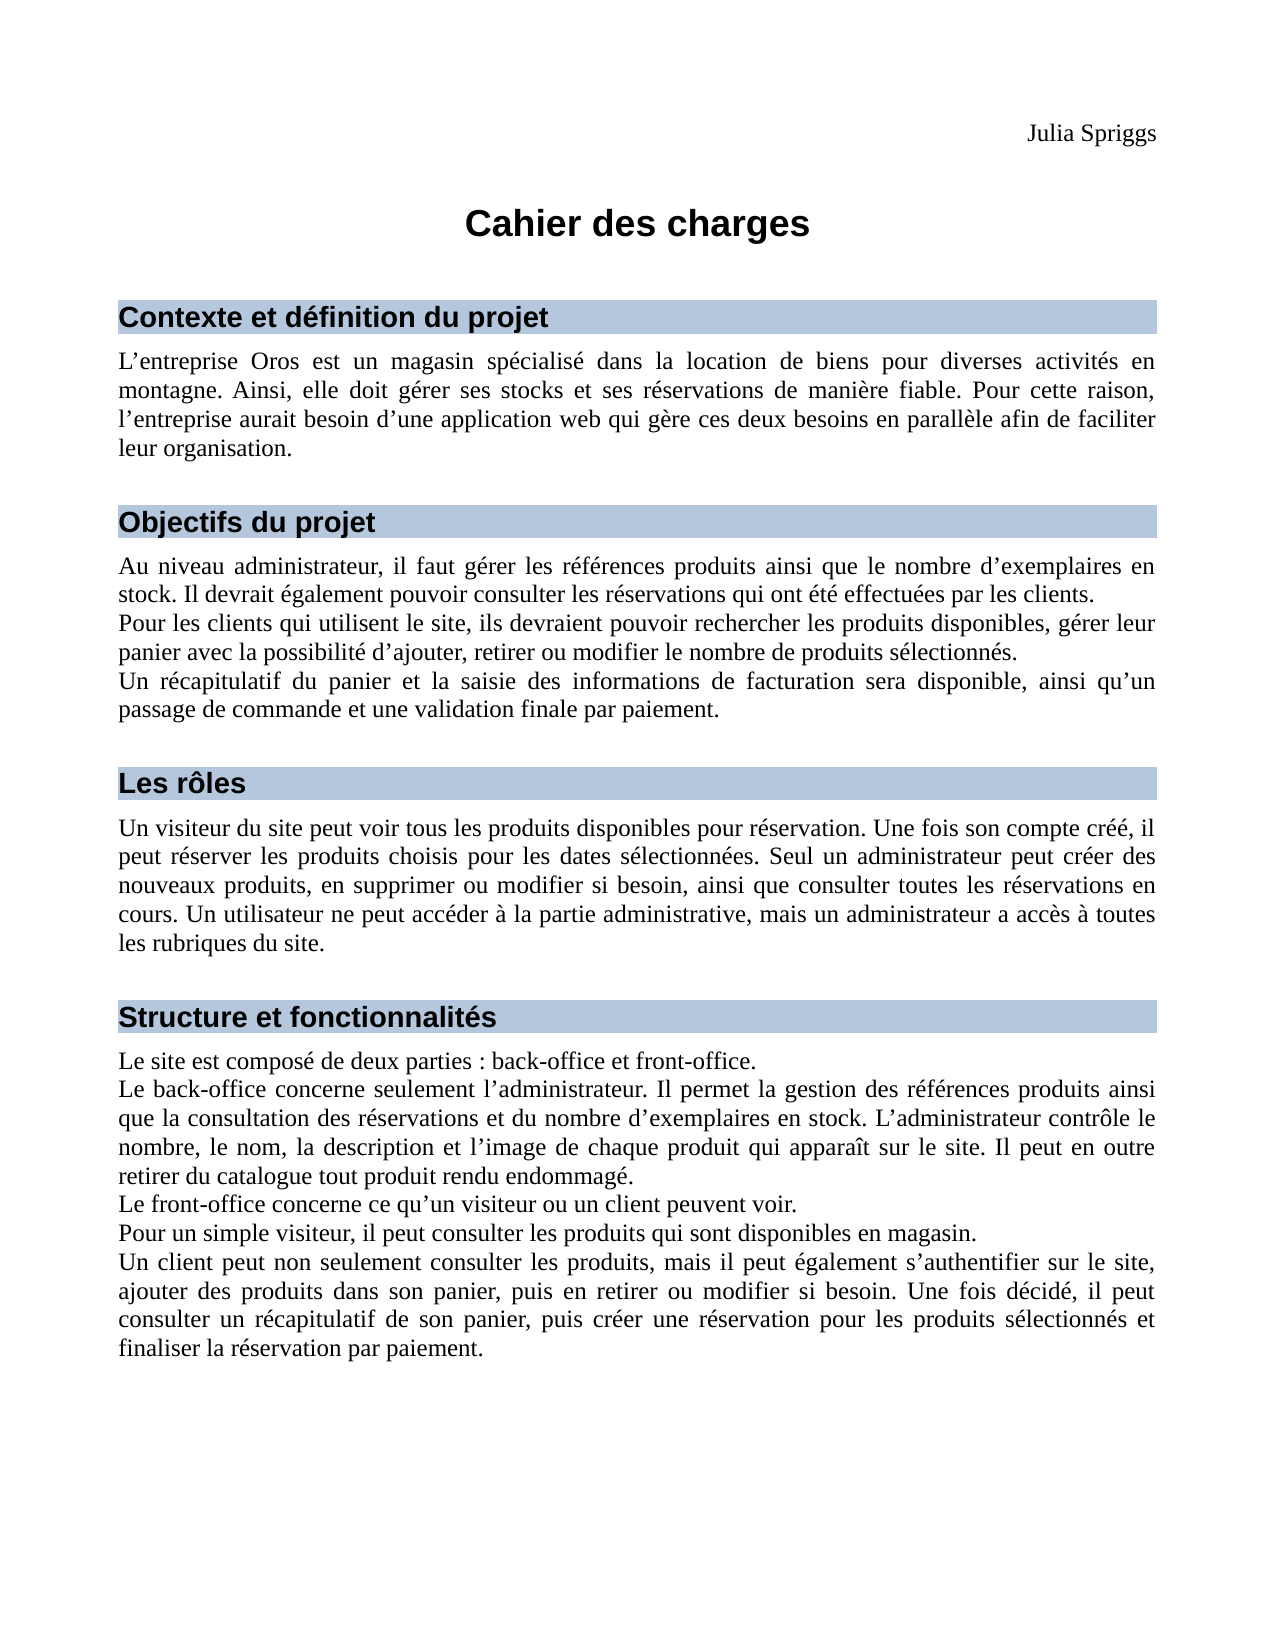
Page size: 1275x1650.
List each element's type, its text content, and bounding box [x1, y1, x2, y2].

subtitle Cahier des charges [118, 201, 1157, 244]
text Pour un simple visiteur, il peut consulter les produits qui sont disponibles en magasin. [118, 1218, 1157, 1247]
text Au niveau administrateur, il faut gérer les références produits ainsi que le nombre d’exemplaires en stock. Il devrait également pouvoir consulter les réservations qui ont été effectuées par les clients. [118, 551, 1157, 608]
text L’entreprise Oros est un magasin spécialisé dans la location de biens pour diverses activités en montagne. Ainsi, elle doit gérer ses stocks et ses réservations de manière fiable. Pour cette raison, l’entreprise aurait besoin d’une application web qui gère ces deux besoins en parallèle afin de faciliter leur organisation. [118, 346, 1157, 461]
text Un récapitulatif du panier et la saisie des informations de facturation sera disponible, ainsi qu’un passage de commande et une validation finale par paiement. [118, 666, 1157, 723]
text Le back-office concerne seulement l’administrateur. Il permet la gestion des références produits ainsi que la consultation des réservations et du nombre d’exemplaires en stock. L’administrateur contrôle le nombre, le nom, la description et l’image de chaque produit qui apparaît sur le site. Il peut en outre retirer du catalogue tout produit rendu endommagé. [118, 1074, 1157, 1189]
subtitle Les rôles [118, 767, 1157, 800]
text Un client peut non seulement consulter les produits, mais il peut également s’authentifier sur le site, ajouter des produits dans son panier, puis en retirer ou modifier si besoin. Une fois décidé, il peut consulter un récapitulatif de son panier, puis créer une réservation pour les produits sélectionnés et finaliser la réservation par paiement. [118, 1247, 1157, 1362]
text Pour les clients qui utilisent le site, ils devraient pouvoir rechercher les produits disponibles, gérer leur panier avec la possibilité d’ajouter, retirer ou modifier le nombre de produits sélectionnés. [118, 608, 1157, 666]
subtitle Contexte et définition du projet [118, 300, 1157, 334]
text Le front-office concerne ce qu’un visiteur ou un client peuvent voir. [118, 1189, 1157, 1218]
subtitle Objectifs du projet [118, 505, 1157, 538]
text Un visiteur du site peut voir tous les produits disponibles pour réservation. Une fois son compte créé, il peut réserver les produits choisis pour les dates sélectionnées. Seul un administrateur peut créer des nouveaux produits, en supprimer ou modifier si besoin, ainsi que consulter toutes les réservations en cours. Un utilisateur ne peut accéder à la partie administrative, mais un administrateur a accès à toutes les rubriques du site. [118, 813, 1157, 956]
subtitle Structure et fonctionnalités [118, 1000, 1157, 1033]
text Le site est composé de deux parties : back-office et front-office. [118, 1046, 1157, 1074]
